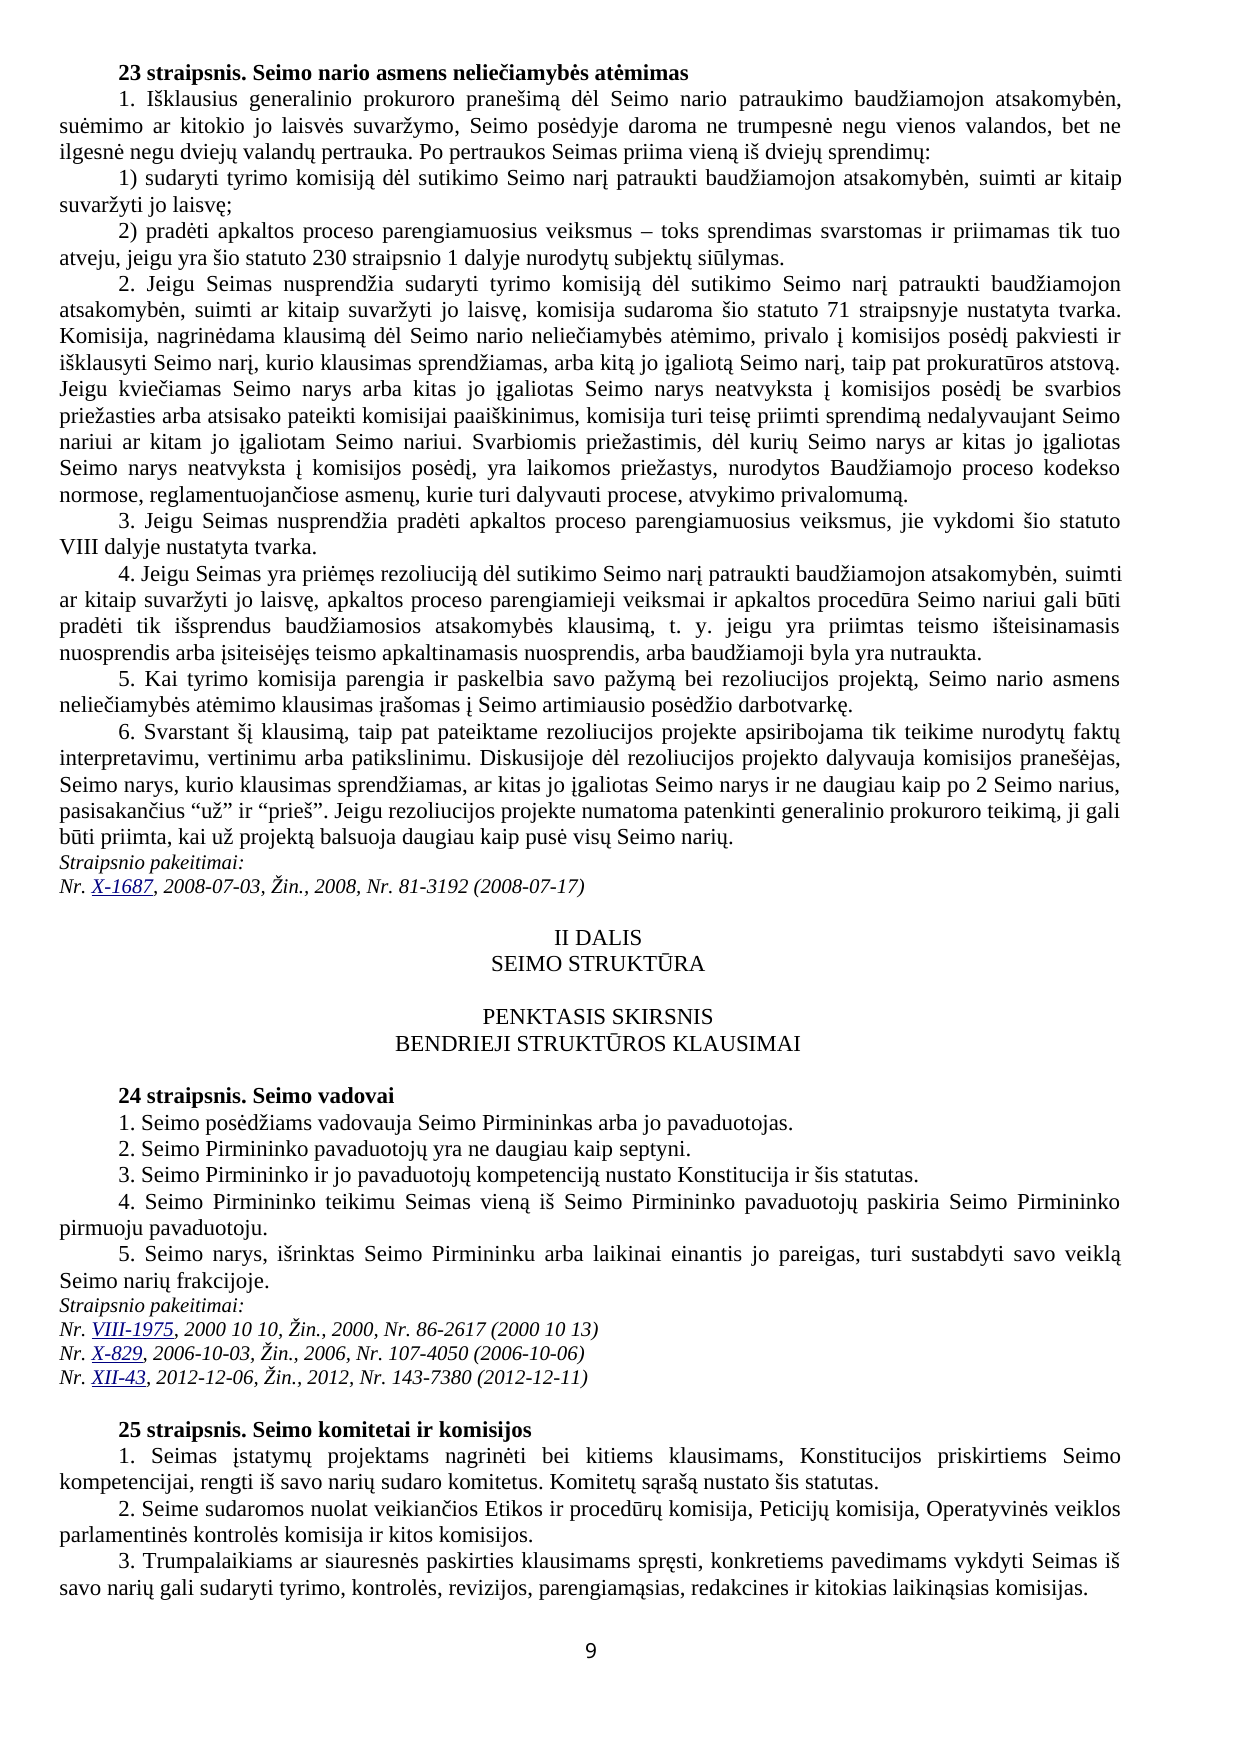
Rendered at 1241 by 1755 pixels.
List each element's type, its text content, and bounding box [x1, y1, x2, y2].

text 1. Išklausius generalinio prokuroro pranešimą dėl Seimo nario patraukimo baudžiamojon atsakomybėn, suėmimo ar kitokio jo laisvės suvaržymo, Seimo posėdyje daroma ne trumpesnė negu vienos valandos, bet ne ilgesnė negu dviejų valandų pertrauka. Po pertraukos Seimas priima vieną iš dviejų sprendimų: [59, 85, 1122, 164]
text 1. Seimas įstatymų projektams nagrinėti bei kitiems klausimams, Konstitucijos priskirtiems Seimo kompetencijai, rengti iš savo narių sudaro komitetus. Komitetų sąrašą nustato šis statutas. [59, 1442, 1122, 1495]
text 3. Trumpalaikiams ar siauresnės paskirties klausimams spręsti, konkretiems pavedimams vykdyti Seimas iš savo narių gali sudaryti tyrimo, kontrolės, revizijos, parengiamąsias, redakcines ir kitokias laikinąsias komisijas. [59, 1547, 1122, 1600]
text 5. Kai tyrimo komisija parengia ir paskelbia savo pažymą bei rezoliucijos projektą, Seimo nario asmens neliečiamybės atėmimo klausimas įrašomas į Seimo artimiausio posėdžio darbotvarkę. [59, 665, 1122, 718]
text 1) sudaryti tyrimo komisiją dėl sutikimo Seimo narį patraukti baudžiamojon atsakomybėn, suimti ar kitaip suvaržyti jo laisvę; [59, 164, 1122, 217]
text Straipsnio pakeitimai: [59, 850, 1122, 874]
text Nr. VIII-1975, 2000 10 10, Žin., 2000, Nr. 86-2617 (2000 10 13) [59, 1317, 1122, 1341]
text 4. Seimo Pirmininko teikimu Seimas vieną iš Seimo Pirmininko pavaduotojų paskiria Seimo Pirmininko pirmuoju pavaduotoju. [59, 1188, 1122, 1240]
text BENDRIEJI STRUKTŪROS KLAUSIMAI [59, 1029, 1122, 1056]
text 2) pradėti apkaltos proceso parengiamuosius veiksmus – toks sprendimas svarstomas ir priimamas tik tuo atveju, jeigu yra šio statuto 230 straipsnio 1 dalyje nurodytų subjektų siūlymas. [59, 217, 1122, 270]
text 3. Jeigu Seimas nusprendžia pradėti apkaltos proceso parengiamuosius veiksmus, jie vykdomi šio statuto VIII dalyje nustatyta tvarka. [59, 507, 1122, 560]
text 2. Seimo Pirmininko pavaduotojų yra ne daugiau kaip septyni. [59, 1135, 1122, 1161]
text 2. Jeigu Seimas nusprendžia sudaryti tyrimo komisiją dėl sutikimo Seimo narį patraukti baudžiamojon atsakomybėn, suimti ar kitaip suvaržyti jo laisvę, komisija sudaroma šio statuto 71 straipsnyje nustatyta tvarka. Komisija, nagrinėdama klausimą dėl Seimo nario neliečiamybės atėmimo, privalo į komisijos posėdį pakviesti ir išklausyti Seimo narį, kurio klausimas sprendžiamas, arba kitą jo įgaliotą Seimo narį, taip pat prokuratūros atstovą. Jeigu kviečiamas Seimo narys arba kitas jo įgaliotas Seimo narys neatvyksta į komisijos posėdį be svarbios priežasties arba atsisako pateikti komisijai paaiškinimus, komisija turi teisę priimti sprendimą nedalyvaujant Seimo nariui ar kitam jo įgaliotam Seimo nariui. Svarbiomis priežastimis, dėl kurių Seimo narys ar kitas jo įgaliotas Seimo narys neatvyksta į komisijos posėdį, yra laikomos priežastys, nurodytos Baudžiamojo proceso kodekso normose, reglamentuojančiose asmenų, kurie turi dalyvauti procese, atvykimo privalomumą. [59, 270, 1122, 507]
text Straipsnio pakeitimai: [59, 1293, 1122, 1317]
text SEIMO STRUKTŪRA [59, 951, 1122, 977]
text 3. Seimo Pirmininko ir jo pavaduotojų kompetenciją nustato Konstitucija ir šis statutas. [59, 1161, 1122, 1188]
text PENKTASIS SKIRSNIS [59, 1003, 1122, 1029]
text 23 straipsnis. Seimo nario asmens neliečiamybės atėmimas [59, 59, 1122, 85]
text 4. Jeigu Seimas yra priėmęs rezoliuciją dėl sutikimo Seimo narį patraukti baudžiamojon atsakomybėn, suimti ar kitaip suvaržyti jo laisvę, apkaltos proceso parengiamieji veiksmai ir apkaltos procedūra Seimo nariui gali būti pradėti tik išsprendus baudžiamosios atsakomybės klausimą, t. y. jeigu yra priimtas teismo išteisinamasis nuosprendis arba įsiteisėjęs teismo apkaltinamasis nuosprendis, arba baudžiamoji byla yra nutraukta. [59, 560, 1122, 665]
text Nr. XII-43, 2012-12-06, Žin., 2012, Nr. 143-7380 (2012-12-11) [59, 1365, 1122, 1389]
text 24 straipsnis. Seimo vadovai [59, 1082, 1122, 1109]
text Nr. X-1687, 2008-07-03, Žin., 2008, Nr. 81-3192 (2008-07-17) [59, 874, 1122, 898]
text II DALIS [59, 924, 1122, 951]
text 2. Seime sudaromos nuolat veikiančios Etikos ir procedūrų komisija, Peticijų komisija, Operatyvinės veiklos parlamentinės kontrolės komisija ir kitos komisijos. [59, 1495, 1122, 1547]
text 5. Seimo narys, išrinktas Seimo Pirmininku arba laikinai einantis jo pareigas, turi sustabdyti savo veiklą Seimo narių frakcijoje. [59, 1240, 1122, 1293]
text Nr. X-829, 2006-10-03, Žin., 2006, Nr. 107-4050 (2006-10-06) [59, 1341, 1122, 1365]
text 1. Seimo posėdžiams vadovauja Seimo Pirmininkas arba jo pavaduotojas. [59, 1109, 1122, 1135]
text 6. Svarstant šį klausimą, taip pat pateiktame rezoliucijos projekte apsiribojama tik teikime nurodytų faktų interpretavimu, vertinimu arba patikslinimu. Diskusijoje dėl rezoliucijos projekto dalyvauja komisijos pranešėjas, Seimo narys, kurio klausimas sprendžiamas, ar kitas jo įgaliotas Seimo narys ir ne daugiau kaip po 2 Seimo narius, pasisakančius “už” ir “prieš”. Jeigu rezoliucijos projekte numatoma patenkinti generalinio prokuroro teikimą, ji gali būti priimta, kai už projektą balsuoja daugiau kaip pusė visų Seimo narių. [59, 718, 1122, 850]
text 25 straipsnis. Seimo komitetai ir komisijos [59, 1416, 1122, 1442]
